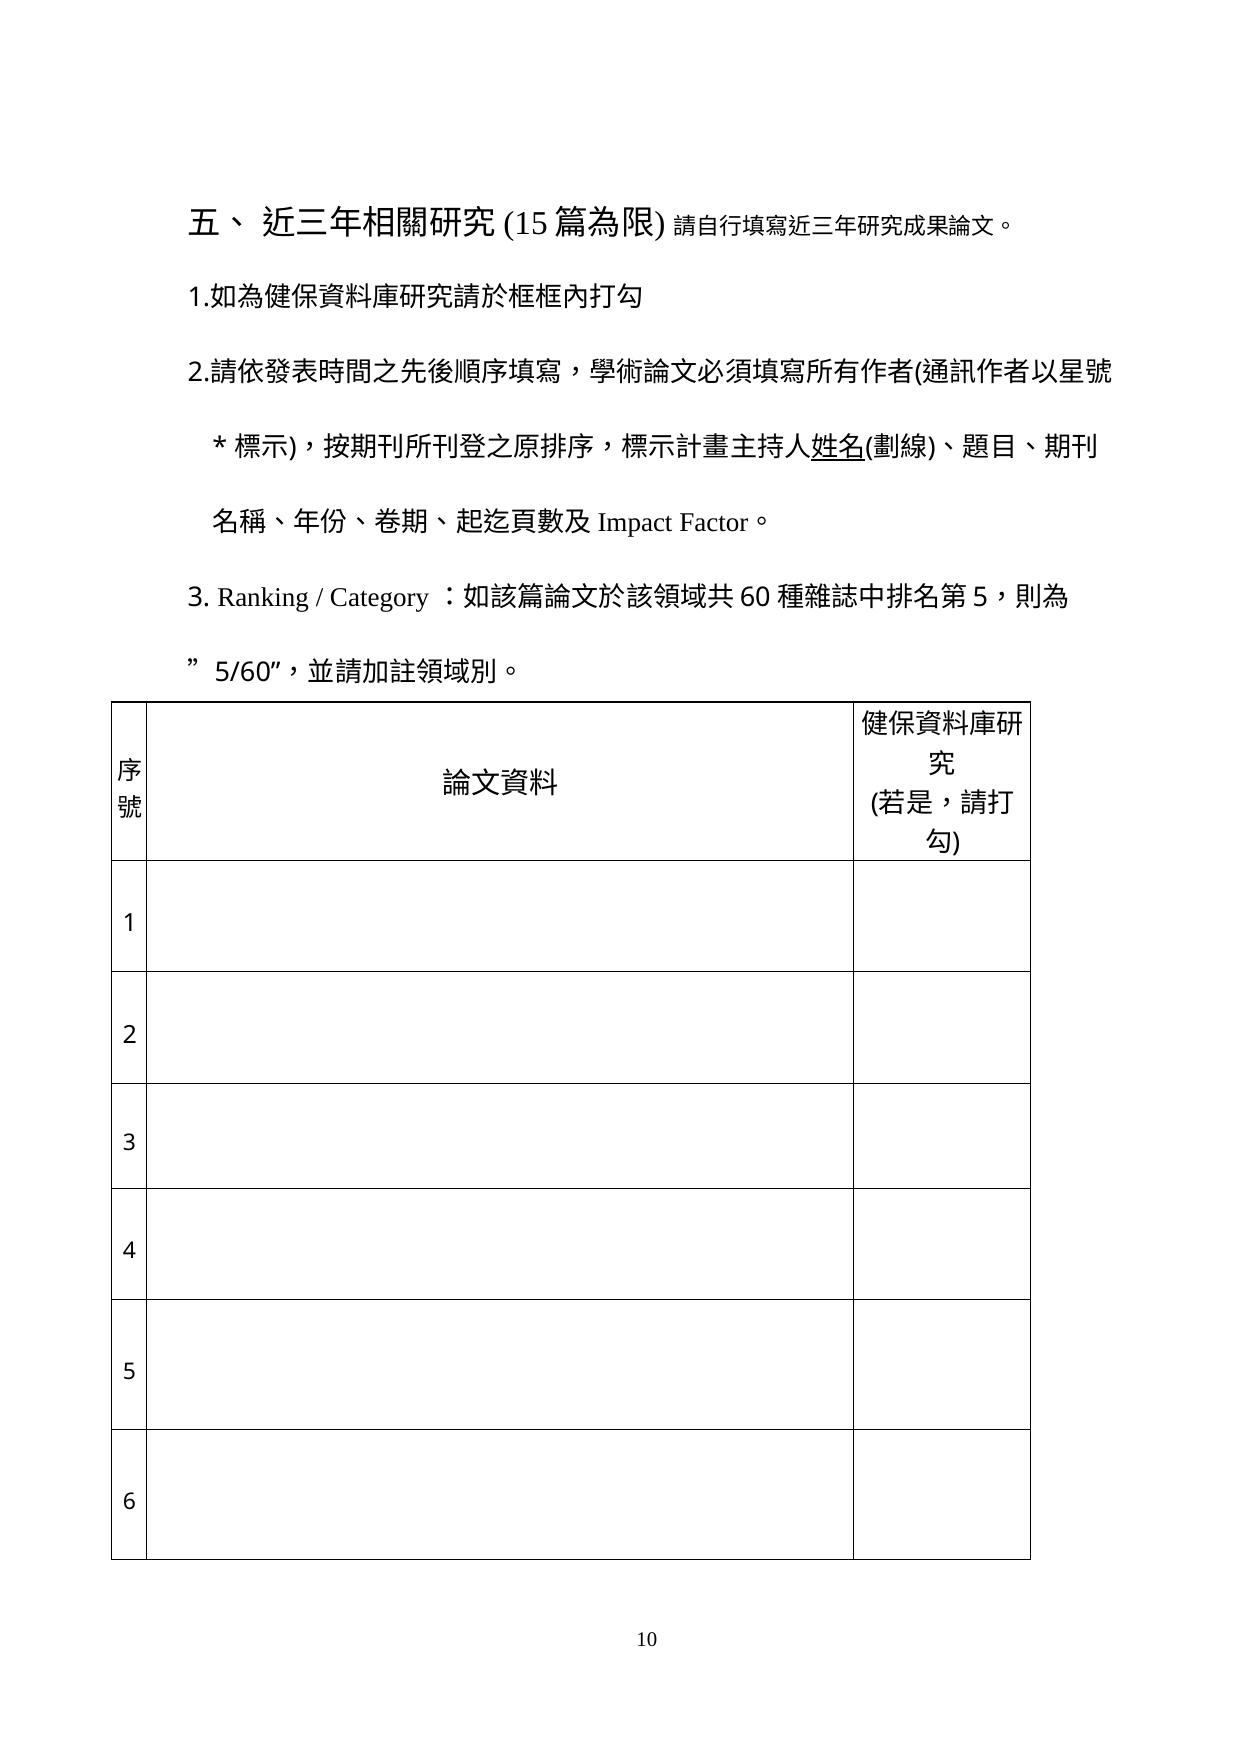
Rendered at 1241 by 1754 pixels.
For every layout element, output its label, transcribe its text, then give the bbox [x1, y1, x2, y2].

table_header 序號 [112, 703, 146, 860]
table_cell 5 [112, 1300, 146, 1429]
table_cell [854, 1300, 1030, 1429]
table_cell [147, 1084, 853, 1188]
table_cell [147, 1189, 853, 1299]
table_cell 2 [112, 972, 146, 1083]
table_cell [147, 861, 853, 971]
text 1.如為健保資料庫研究請於框框內打勾 [187, 251, 1106, 326]
table_cell [147, 972, 853, 1083]
table_cell [854, 1084, 1030, 1188]
table_cell [854, 1189, 1030, 1299]
table_cell 4 [112, 1189, 146, 1299]
list 近三年相關研究 (15篇為限) 請自行填寫近三年研究成果論文。 [187, 176, 1106, 251]
table_cell [854, 972, 1030, 1083]
table_cell 3 [112, 1084, 146, 1188]
table_cell [147, 1300, 853, 1429]
text 2.請依發表時間之先後順序填寫，學術論文必須填寫所有作者(通訊作者以星號 * 標示)，按期刊所刊登之原排序，標示計畫主持人姓名(劃線)、題目、期刊名稱、年份、卷期、起迄頁數及 Impact Factor。 [187, 326, 1119, 551]
table_cell [854, 861, 1030, 971]
table_cell 6 [112, 1430, 146, 1559]
table_header 論文資料 [147, 703, 853, 860]
table_cell [147, 1430, 853, 1559]
table_cell [854, 1430, 1030, 1559]
table_cell 1 [112, 861, 146, 971]
text 3. Ranking / Category ：如該篇論文於該領域共60 種雜誌中排名第5，則為”5/60”，並請加註領域別。 [187, 551, 1169, 701]
table_header 健保資料庫研究 (若是，請打勾) [854, 703, 1030, 860]
